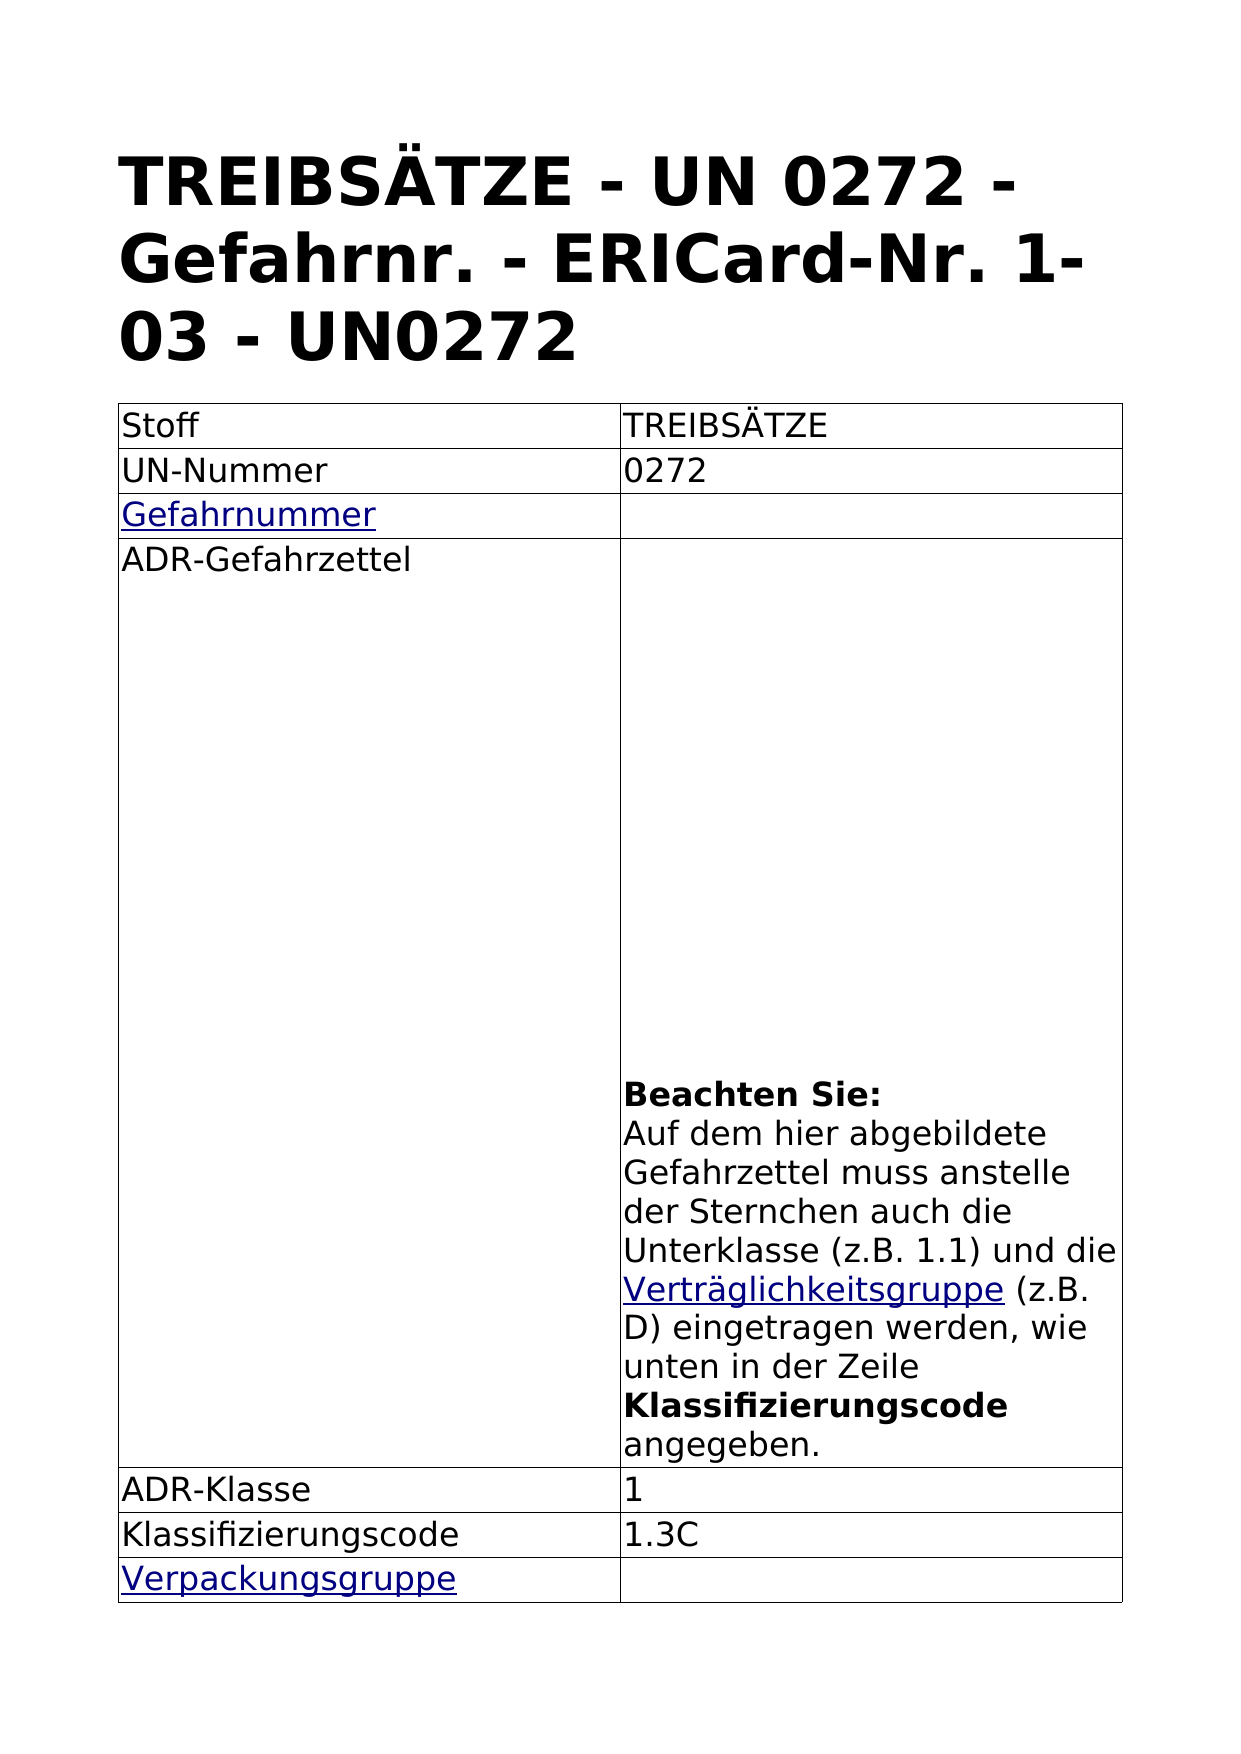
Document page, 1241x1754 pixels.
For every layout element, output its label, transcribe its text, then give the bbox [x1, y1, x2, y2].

table_cell Beachten Sie: Auf dem hier abgebildete Gefahrzettel muss anstelle der Sternchen auch die Unterklasse (z.B. 1.1) und die Verträglichkeitsgruppe (z.B. D) eingetragen werden, wie unten in der Zeile Klassifizierungscode angegeben. [621, 539, 1122, 1467]
table_cell Verpackungsgruppe [119, 1558, 620, 1602]
table_cell 1.3C [621, 1513, 1122, 1557]
table_cell [621, 494, 1122, 538]
table_header Stoff [119, 404, 620, 448]
table_cell Gefahrnummer [119, 494, 620, 538]
table_cell 1 [621, 1468, 1122, 1512]
table_cell 0272 [621, 449, 1122, 493]
table_cell UN-Nummer [119, 449, 620, 493]
table_cell ADR-Klasse [119, 1468, 620, 1512]
subtitle TREIBSÄTZE - UN 0272 - Gefahrnr. - ERICard-Nr. 1-03 - UN0272 [118, 143, 1122, 376]
table_cell [621, 1558, 1122, 1602]
table_header TREIBSÄTZE [621, 404, 1122, 448]
table_cell ADR-Gefahrzettel [119, 539, 620, 1467]
table_cell Klassifizierungscode [119, 1513, 620, 1557]
